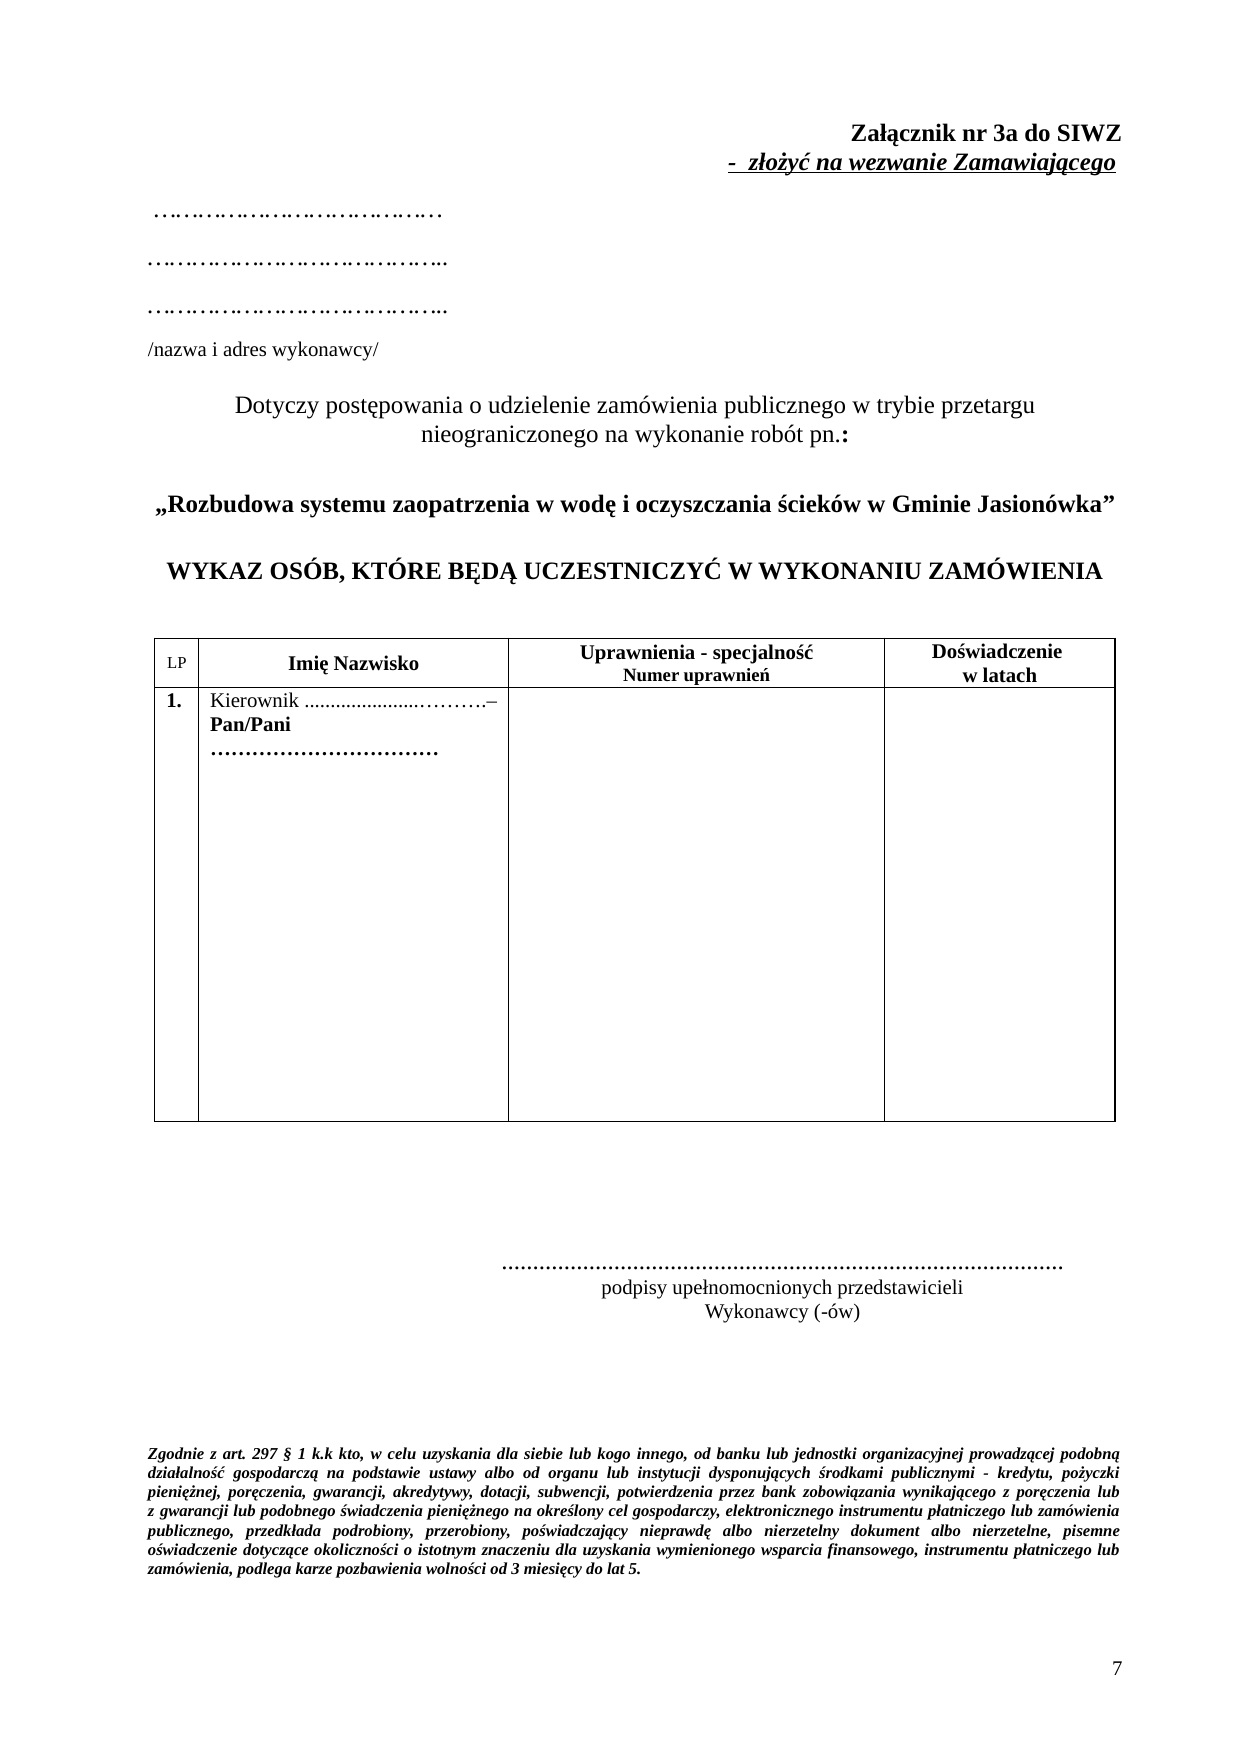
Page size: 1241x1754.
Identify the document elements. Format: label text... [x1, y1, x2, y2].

text „Rozbudowa systemu zaopatrzenia w wodę i oczyszczania ścieków w Gminie Jasionówka” [148, 489, 1122, 518]
text Załącznik nr 3a do SIWZ [148, 118, 1122, 147]
text ………………………………….. [148, 242, 1122, 271]
text Zgodnie z art. 297 § 1 k.k kto, w celu uzyskania dla siebie lub kogo innego, od banku lub jednostki organizacyjnej prowadzącej podobną działalność gospodarczą na podstawie ustawy albo od organu lub instytucji dysponujących środkami publicznymi - kredytu, pożyczki pieniężnej, poręczenia, gwarancji, akredytywy, dotacji, subwencji, potwierdzenia przez bank zobowiązania wynikającego z poręczenia lub z gwarancji lub podobnego świadczenia pieniężnego na określony cel gospodarczy, elektronicznego instrumentu płatniczego lub zamówienia publicznego, przedkłada podrobiony, przerobiony, poświadczający nieprawdę albo nierzetelny dokument albo nierzetelne, pisemne oświadczenie dotyczące okoliczności o istotnym znaczeniu dla uzyskania wymienionego wsparcia finansowego, instrumentu płatniczego lub zamówienia, podlega karze pozbawienia wolności od 3 miesięcy do lat 5. [148, 1444, 1122, 1578]
text /nazwa i adres wykonawcy/ [148, 337, 1122, 361]
table_cell [509, 688, 884, 1121]
table_header Imię Nazwisko [199, 639, 508, 687]
text ………………………………….. [148, 290, 1122, 318]
text - złożyć na wezwanie Zamawiającego [148, 147, 1122, 176]
table_cell Kierownik ......................……….– Pan/Pani …………………………… [199, 688, 508, 1121]
table_header Doświadczenie w latach [885, 639, 1114, 687]
table_header LP [155, 639, 198, 687]
text Wykonawcy (-ów) [369, 1299, 1122, 1323]
table_cell [885, 688, 1114, 1121]
table_cell 1. [155, 688, 198, 1121]
text WYKAZ OSÓB, KTÓRE BĘDĄ UCZESTNICZYĆ W WYKONANIU ZAMÓWIENIA [148, 556, 1122, 585]
text ………………………………… [148, 194, 1122, 223]
table_header Uprawnienia - specjalność Numer uprawnień [509, 639, 884, 687]
text podpisy upełnomocnionych przedstawicieli [369, 1275, 1122, 1299]
text .......................................................................................... [443, 1246, 1122, 1275]
text Dotyczy postępowania o udzielenie zamówienia publicznego w trybie przetargu nieograniczonego na wykonanie robót pn.: [148, 390, 1122, 448]
